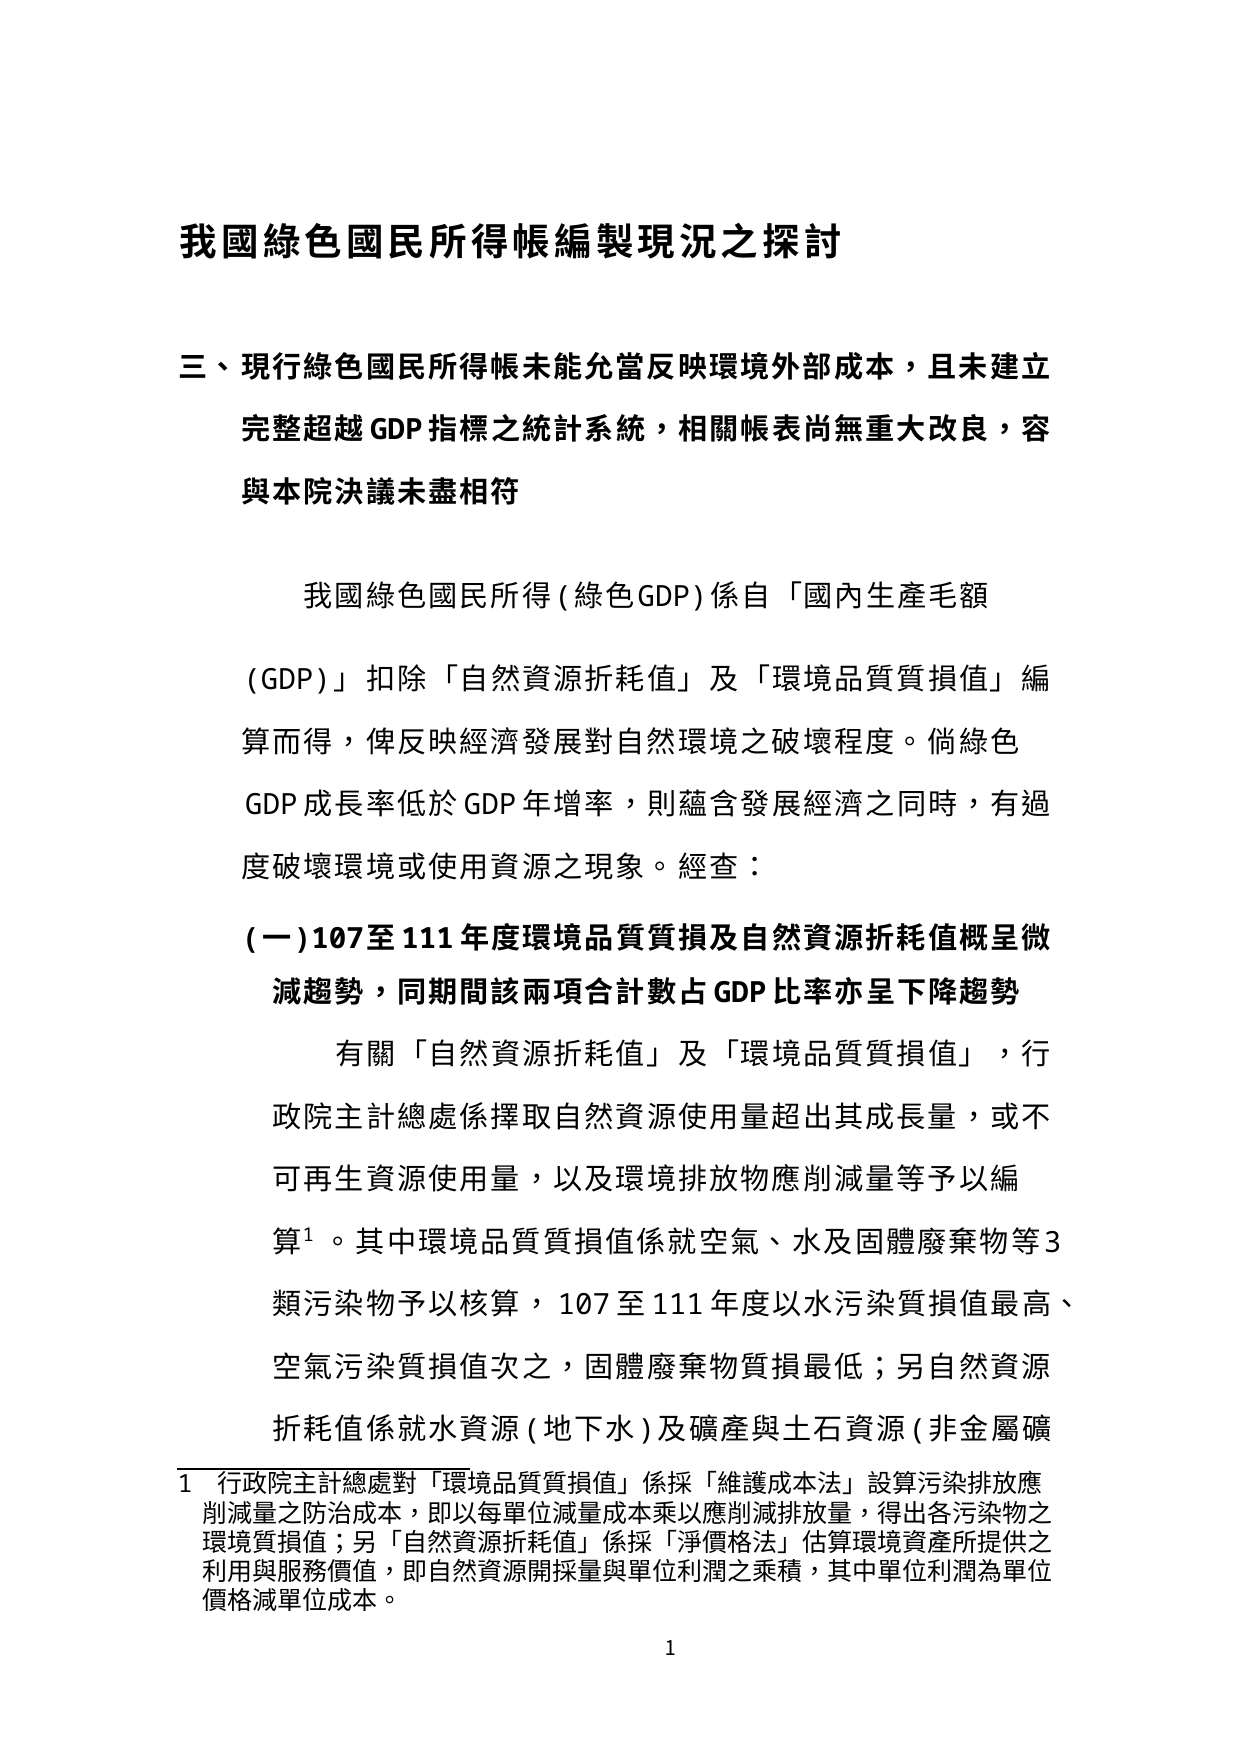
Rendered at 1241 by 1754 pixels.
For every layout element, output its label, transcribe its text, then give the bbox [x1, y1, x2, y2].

text (一)107至111年度環境品質質損及自然資源折耗值概呈微減趨勢，同期間該兩項合計數占GDP比率亦呈下降趨勢 [236, 885, 1063, 1010]
text 我國綠色國民所得帳編製現況之探討 [177, 198, 1063, 260]
text 三、現行綠色國民所得帳未能允當反映環境外部成本，且未建立完整超越GDP指標之統計系統，相關帳表尚無重大改良，容與本院決議未盡相符 [177, 323, 1063, 510]
text 有關「自然資源折耗值」及「環境品質質損值」，行政院主計總處係擇取自然資源使用量超出其成長量，或不可再生資源使用量，以及環境排放物應削減量等予以編算。其中環境品質質損值係就空氣、水及固體廢棄物等3 類污染物予以核算，107至111年度以水污染質損值最高、空氣污染質損值次之，固體廢棄物質損最低；另自然資源折耗值係就水資源(地下水)及礦產與土石資源(非金屬礦產、能源礦產及土石資源)等2類自然資源予以核算，該期間均以水資源折耗值為最高；且同期間環境品質質損值及自然資源折耗值均概呈微減趨勢(詳圖5)，該兩項合計數占GDP比率自107 年度0.26%下降至111年度0.19%(詳圖6)。 [266, 1010, 1063, 1448]
text 我國綠色國民所得(綠色GDP)係自「國內生產毛額(GDP)」扣除「自然資源折耗值」及「環境品質質損值」編算而得，俾反映經濟發展對自然環境之破壞程度。倘綠色GDP成長率低於GDP年增率，則蘊含發展經濟之同時，有過度破壞環境或使用資源之現象。經查： [236, 510, 1063, 885]
text 行政院主計總處對「環境品質質損值」係採「維護成本法」設算污染排放應削減量之防治成本，即以每單位減量成本乘以應削減排放量，得出各污染物之環境質損值；另「自然資源折耗值」係採「淨價格法」估算環境資產所提供之利用與服務價值，即自然資源開採量與單位利潤之乘積，其中單位利潤為單位價格減單位成本。 [177, 1469, 1063, 1615]
